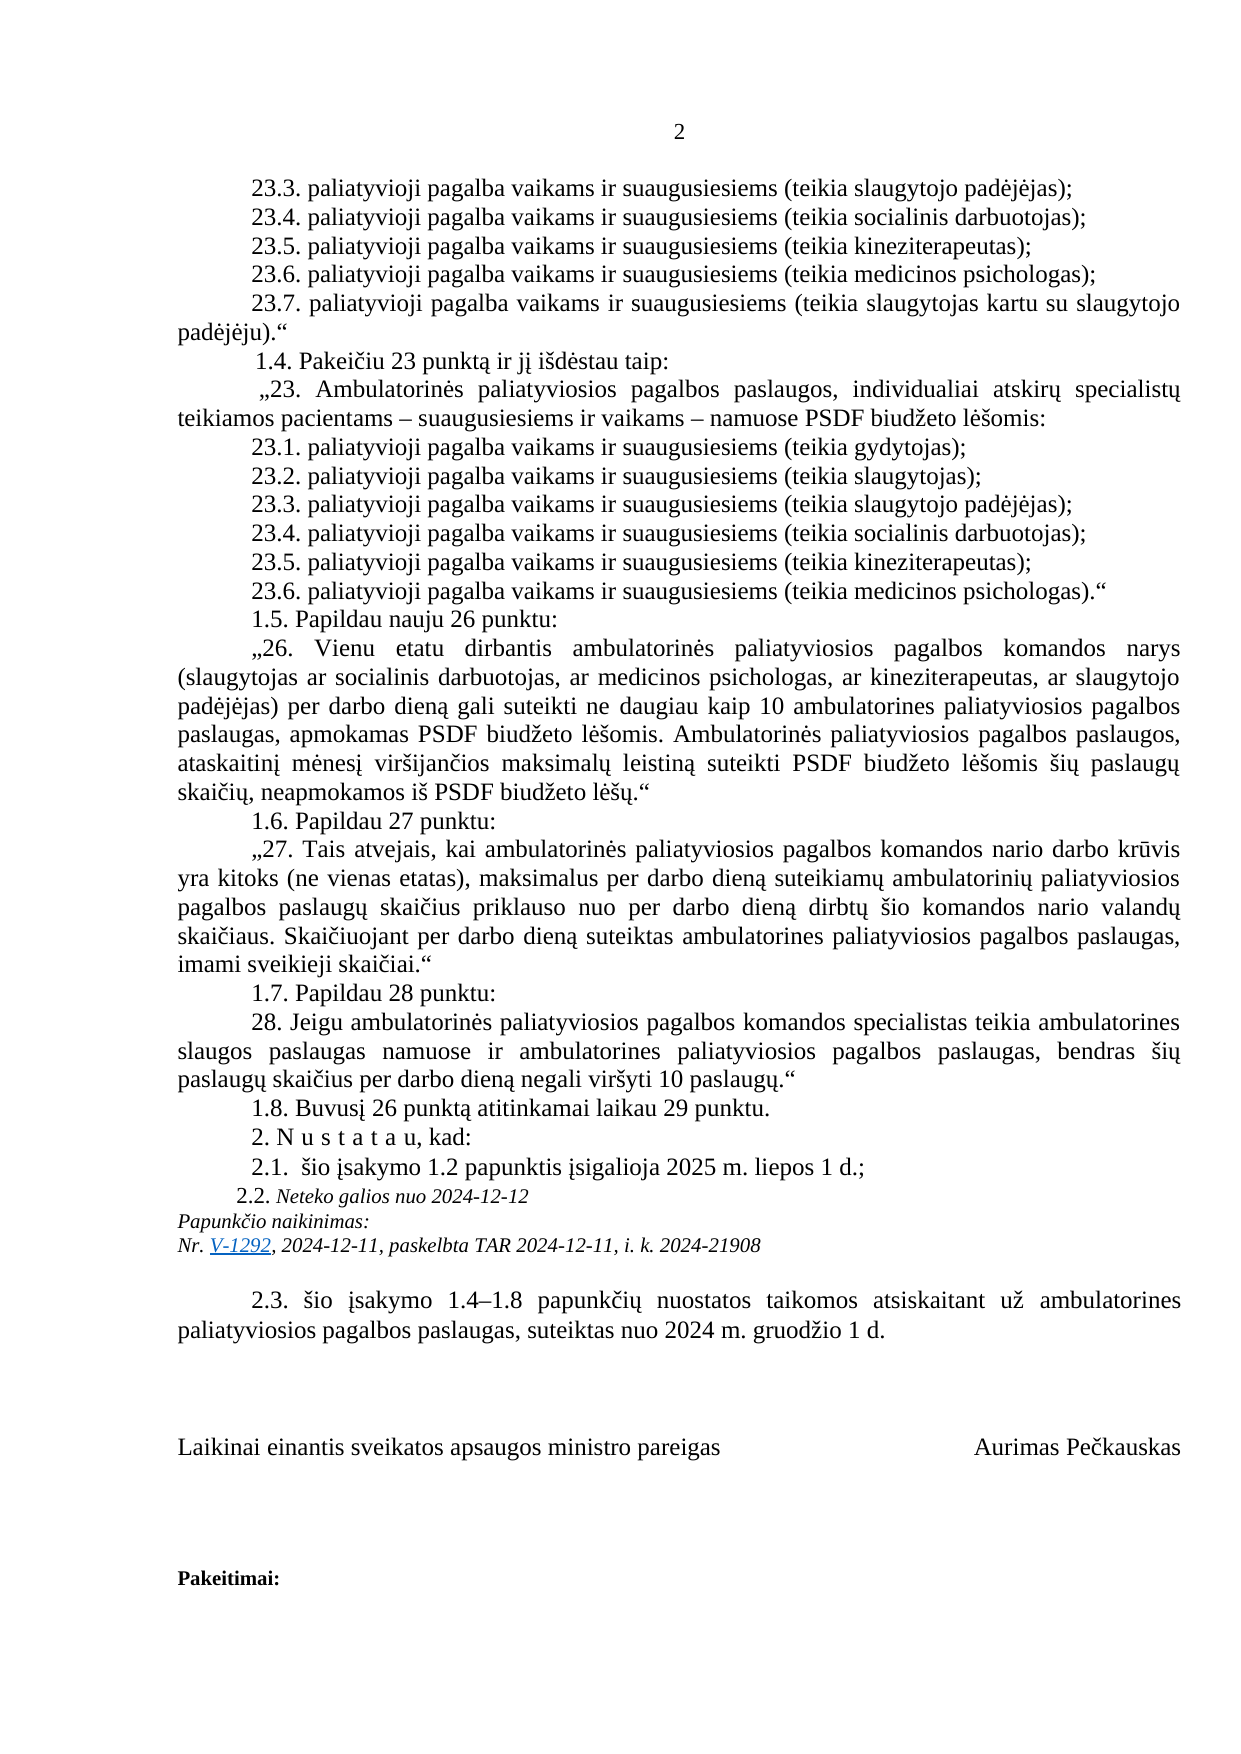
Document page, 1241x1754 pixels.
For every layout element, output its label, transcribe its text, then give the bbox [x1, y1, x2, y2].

text 1.4. Pakeičiu 23 punktą ir jį išdėstau taip: [177, 346, 1181, 374]
text 23.4. paliatyvioji pagalba vaikams ir suaugusiesiems (teikia socialinis darbuotojas); [177, 518, 1181, 547]
text 23.2. paliatyvioji pagalba vaikams ir suaugusiesiems (teikia slaugytojas); [177, 461, 1181, 489]
text 23.1. paliatyvioji pagalba vaikams ir suaugusiesiems (teikia gydytojas); [177, 432, 1181, 461]
text „27. Tais atvejais, kai ambulatorinės paliatyviosios pagalbos komandos nario darbo krūvis yra kitoks (ne vienas etatas), maksimalus per darbo dieną suteikiamų ambulatorinių paliatyviosios pagalbos paslaugų skaičius priklauso nuo per darbo dieną dirbtų šio komandos nario valandų skaičiaus. Skaičiuojant per darbo dieną suteiktas ambulatorines paliatyviosios pagalbos paslaugas, imami sveikieji skaičiai.“ [177, 834, 1181, 978]
text 2.3. šio įsakymo 1.4–1.8 papunkčių nuostatos taikomos atsiskaitant už ambulatorines paliatyviosios pagalbos paslaugas, suteiktas nuo 2024 m. gruodžio 1 d. [177, 1285, 1181, 1344]
text „26. Vienu etatu dirbantis ambulatorinės paliatyviosios pagalbos komandos narys (slaugytojas ar socialinis darbuotojas, ar medicinos psichologas, ar kineziterapeutas, ar slaugytojo padėjėjas) per darbo dieną gali suteikti ne daugiau kaip 10 ambulatorines paliatyviosios pagalbos paslaugas, apmokamas PSDF biudžeto lėšomis. Ambulatorinės paliatyviosios pagalbos paslaugos, ataskaitinį mėnesį viršijančios maksimalų leistiną suteikti PSDF biudžeto lėšomis šių paslaugų skaičių, neapmokamos iš PSDF biudžeto lėšų.“ [177, 633, 1181, 806]
text Laikinai einantis sveikatos apsaugos ministro pareigas Aurimas Pečkauskas [177, 1432, 1181, 1461]
text 23.6. paliatyvioji pagalba vaikams ir suaugusiesiems (teikia medicinos psichologas).“ [177, 576, 1181, 604]
text 23.7. paliatyvioji pagalba vaikams ir suaugusiesiems (teikia slaugytojas kartu su slaugytojo padėjėju).“ [177, 288, 1181, 346]
text 23.3. paliatyvioji pagalba vaikams ir suaugusiesiems (teikia slaugytojo padėjėjas); [177, 489, 1181, 518]
text 28. Jeigu ambulatorinės paliatyviosios pagalbos komandos specialistas teikia ambulatorines slaugos paslaugas namuose ir ambulatorines paliatyviosios pagalbos paslaugas, bendras šių paslaugų skaičius per darbo dieną negali viršyti 10 paslaugų.“ [177, 1007, 1181, 1093]
text „23. Ambulatorinės paliatyviosios pagalbos paslaugos, individualiai atskirų specialistų teikiamos pacientams – suaugusiesiems ir vaikams – namuose PSDF biudžeto lėšomis: [177, 374, 1181, 432]
text Pakeitimai: [177, 1566, 1181, 1590]
text Papunkčio naikinimas: [177, 1208, 1181, 1233]
text 23.5. paliatyvioji pagalba vaikams ir suaugusiesiems (teikia kineziterapeutas); [177, 231, 1181, 259]
text 23.3. paliatyvioji pagalba vaikams ir suaugusiesiems (teikia slaugytojo padėjėjas); [177, 173, 1181, 202]
text 23.6. paliatyvioji pagalba vaikams ir suaugusiesiems (teikia medicinos psichologas); [177, 259, 1181, 288]
text 1.6. Papildau 27 punktu: [177, 806, 1181, 834]
text 23.4. paliatyvioji pagalba vaikams ir suaugusiesiems (teikia socialinis darbuotojas); [177, 202, 1181, 231]
text 1.5. Papildau nauju 26 punktu: [177, 604, 1181, 633]
text 1.7. Papildau 28 punktu: [177, 978, 1181, 1007]
text 2.2. Neteko galios nuo 2024-12-12 [177, 1182, 1181, 1208]
text 2.1. šio įsakymo 1.2 papunktis įsigalioja 2025 m. liepos 1 d.; [177, 1152, 1181, 1181]
text 23.5. paliatyvioji pagalba vaikams ir suaugusiesiems (teikia kineziterapeutas); [177, 547, 1181, 576]
text 2. Nustatau, kad: [177, 1122, 1181, 1151]
text Nr. V-1292, 2024-12-11, paskelbta TAR 2024-12-11, i. k. 2024-21908 [177, 1233, 1181, 1257]
text 1.8. Buvusį 26 punktą atitinkamai laikau 29 punktu. [177, 1093, 1181, 1122]
